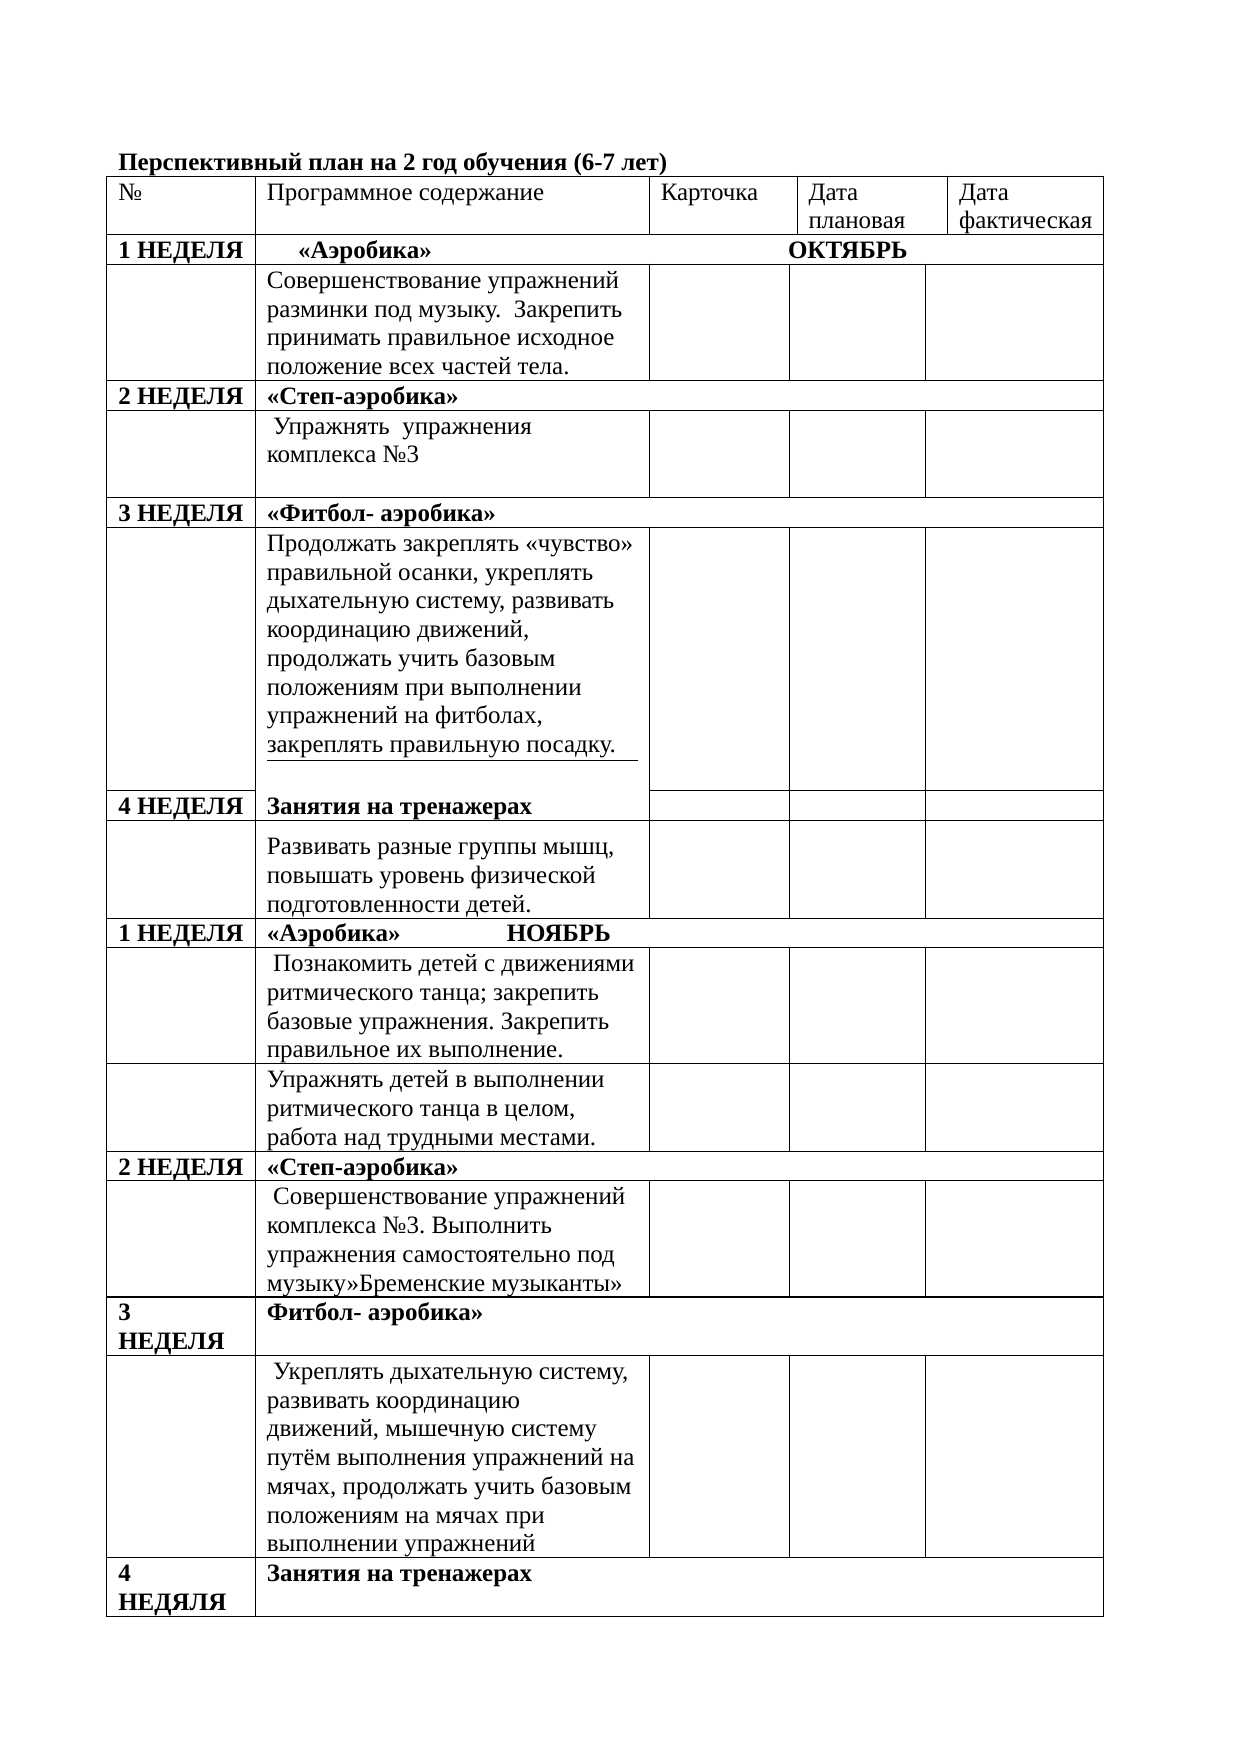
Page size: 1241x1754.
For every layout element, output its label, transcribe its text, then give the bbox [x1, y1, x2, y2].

table_cell [650, 528, 789, 790]
table_cell [790, 411, 925, 497]
table_cell [107, 1064, 255, 1151]
table_cell «Степ-аэробика» [256, 381, 1103, 410]
table_cell [926, 821, 1103, 917]
table_header Программное содержание [256, 177, 649, 234]
table_cell [107, 1181, 255, 1296]
table_cell [926, 265, 1103, 380]
table_cell [926, 1181, 1103, 1296]
table_cell 3 НЕДЕЛЯ [107, 498, 255, 527]
table_cell Занятия на тренажерах [256, 790, 649, 819]
table_cell [650, 411, 789, 497]
table_cell Развивать разные группы мышц, повышать уровень физической подготовленности детей. [256, 821, 649, 917]
table_header Карточка [650, 177, 797, 234]
table_cell [926, 1064, 1103, 1151]
table_cell [790, 528, 925, 790]
table_header Дата плановая [798, 177, 947, 234]
table_cell Фитбол- аэробика» [256, 1298, 1103, 1355]
table_cell 4 НЕДЕЛЯ [107, 791, 255, 819]
table_cell [790, 821, 925, 917]
table_cell 4 НЕДЯЛЯ [107, 1558, 255, 1616]
text Перспективный план на 2 год обучения (6-7 лет) [118, 147, 1122, 176]
table_cell [650, 1181, 789, 1296]
table_cell [790, 1064, 925, 1151]
table_cell [790, 1181, 925, 1296]
table_cell [650, 948, 789, 1063]
table_cell 3 НЕДЕЛЯ [107, 1298, 255, 1355]
table_cell [650, 821, 789, 917]
table_cell [650, 265, 789, 380]
table_header Дата фактическая [948, 177, 1103, 234]
table_cell 1 НЕДЕЛЯ [107, 235, 255, 264]
table_cell [926, 948, 1103, 1063]
table_cell [107, 821, 255, 917]
table_cell Продолжать закреплять «чувство» правильной осанки, укреплять дыхательную систему, развивать координацию движений, продолжать учить базовым положениям при выполнении упражнений на фитболах, закреплять правильную посадку. [256, 528, 649, 790]
table_cell «Степ-аэробика» [256, 1152, 1103, 1180]
table_cell Упражнять детей в выполнении ритмического танца в целом, работа над трудными местами. [256, 1064, 649, 1151]
table_cell [107, 265, 255, 380]
table_cell [107, 411, 255, 497]
table_cell [790, 948, 925, 1063]
table_cell Укреплять дыхательную систему, развивать координацию движений, мышечную систему путём выполнения упражнений на мячах, продолжать учить базовым положениям на мячах при выполнении упражнений [256, 1356, 649, 1557]
table_cell [107, 1356, 255, 1557]
table_cell «Фитбол- аэробика» [256, 498, 1103, 527]
table_cell 2 НЕДЕЛЯ [107, 1152, 255, 1180]
table_cell Занятия на тренажерах [256, 1558, 1103, 1616]
table_cell [107, 948, 255, 1063]
table_header № [107, 177, 255, 234]
table_cell [650, 1356, 789, 1557]
table_cell [790, 791, 925, 819]
table_cell Совершенствование упражнений разминки под музыку. Закрепить принимать правильное исходное положение всех частей тела. [256, 265, 649, 380]
table_cell [650, 1064, 789, 1151]
table_cell [926, 1356, 1103, 1557]
table_cell «Аэробика» ОКТЯБРЬ [256, 235, 1103, 264]
table_cell 1 НЕДЕЛЯ [107, 919, 255, 947]
table_cell Познакомить детей с движениями ритмического танца; закрепить базовые упражнения. Закрепить правильное их выполнение. [256, 948, 649, 1063]
table_cell [650, 791, 789, 819]
table_cell [107, 528, 255, 790]
table_cell [926, 791, 1103, 819]
table_cell 2 НЕДЕЛЯ [107, 381, 255, 410]
table_cell [926, 528, 1103, 790]
table_cell [790, 1356, 925, 1557]
table_cell [790, 265, 925, 380]
table_cell [926, 411, 1103, 497]
table_cell «Аэробика» НОЯБРЬ [256, 919, 1103, 947]
table_cell Совершенствование упражнений комплекса №3. Выполнить упражнения самостоятельно под музыку»Бременские музыканты» [256, 1181, 649, 1296]
table_cell Упражнять упражнения комплекса №3 [256, 411, 649, 497]
